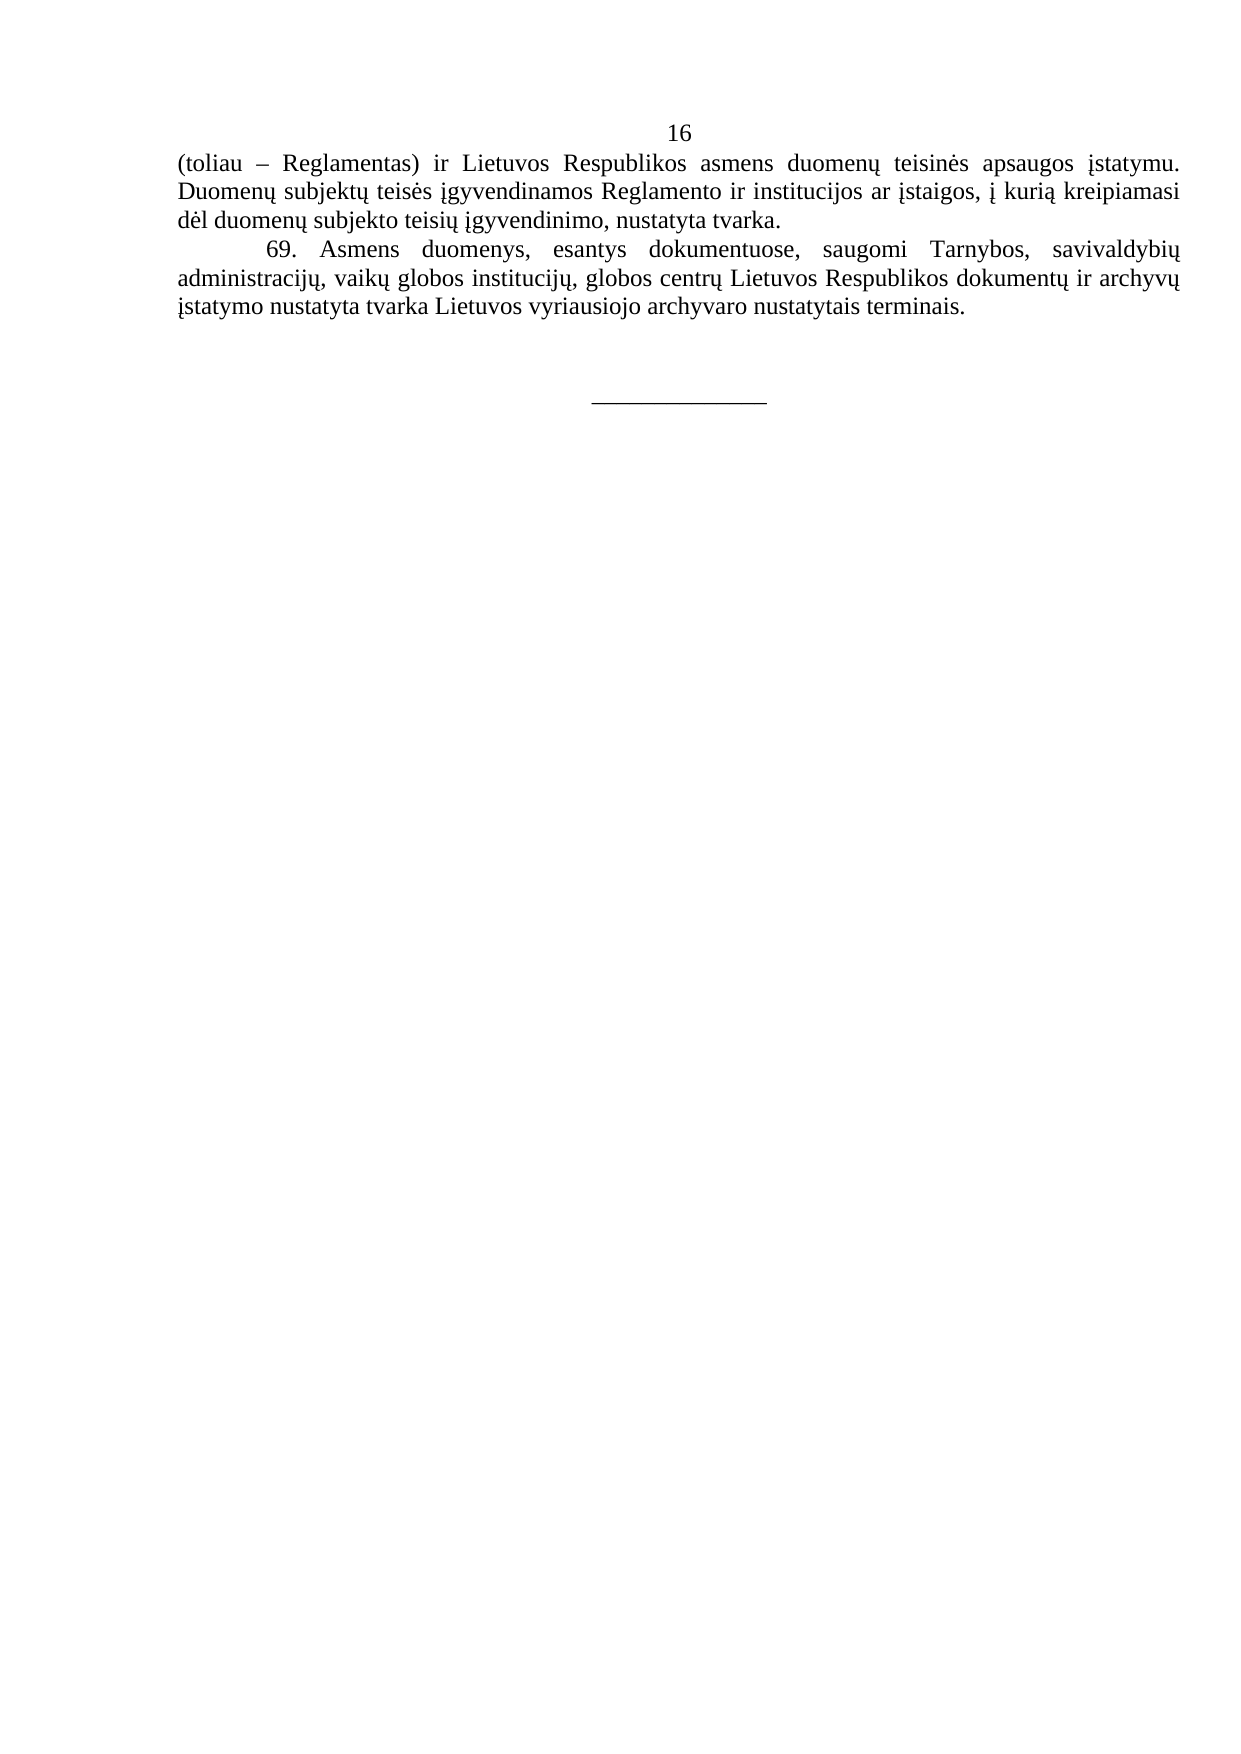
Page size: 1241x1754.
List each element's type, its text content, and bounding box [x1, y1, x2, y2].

text ______________ [177, 378, 1181, 406]
text (toliau – Reglamentas) ir Lietuvos Respublikos asmens duomenų teisinės apsaugos įstatymu. Duomenų subjektų teisės įgyvendinamos Reglamento ir institucijos ar įstaigos, į kurią kreipiamasi dėl duomenų subjekto teisių įgyvendinimo, nustatyta tvarka. [177, 148, 1181, 234]
text 69. Asmens duomenys, esantys dokumentuose, saugomi Tarnybos, savivaldybių administracijų, vaikų globos institucijų, globos centrų Lietuvos Respublikos dokumentų ir archyvų įstatymo nustatyta tvarka Lietuvos vyriausiojo archyvaro nustatytais terminais. [177, 234, 1181, 320]
